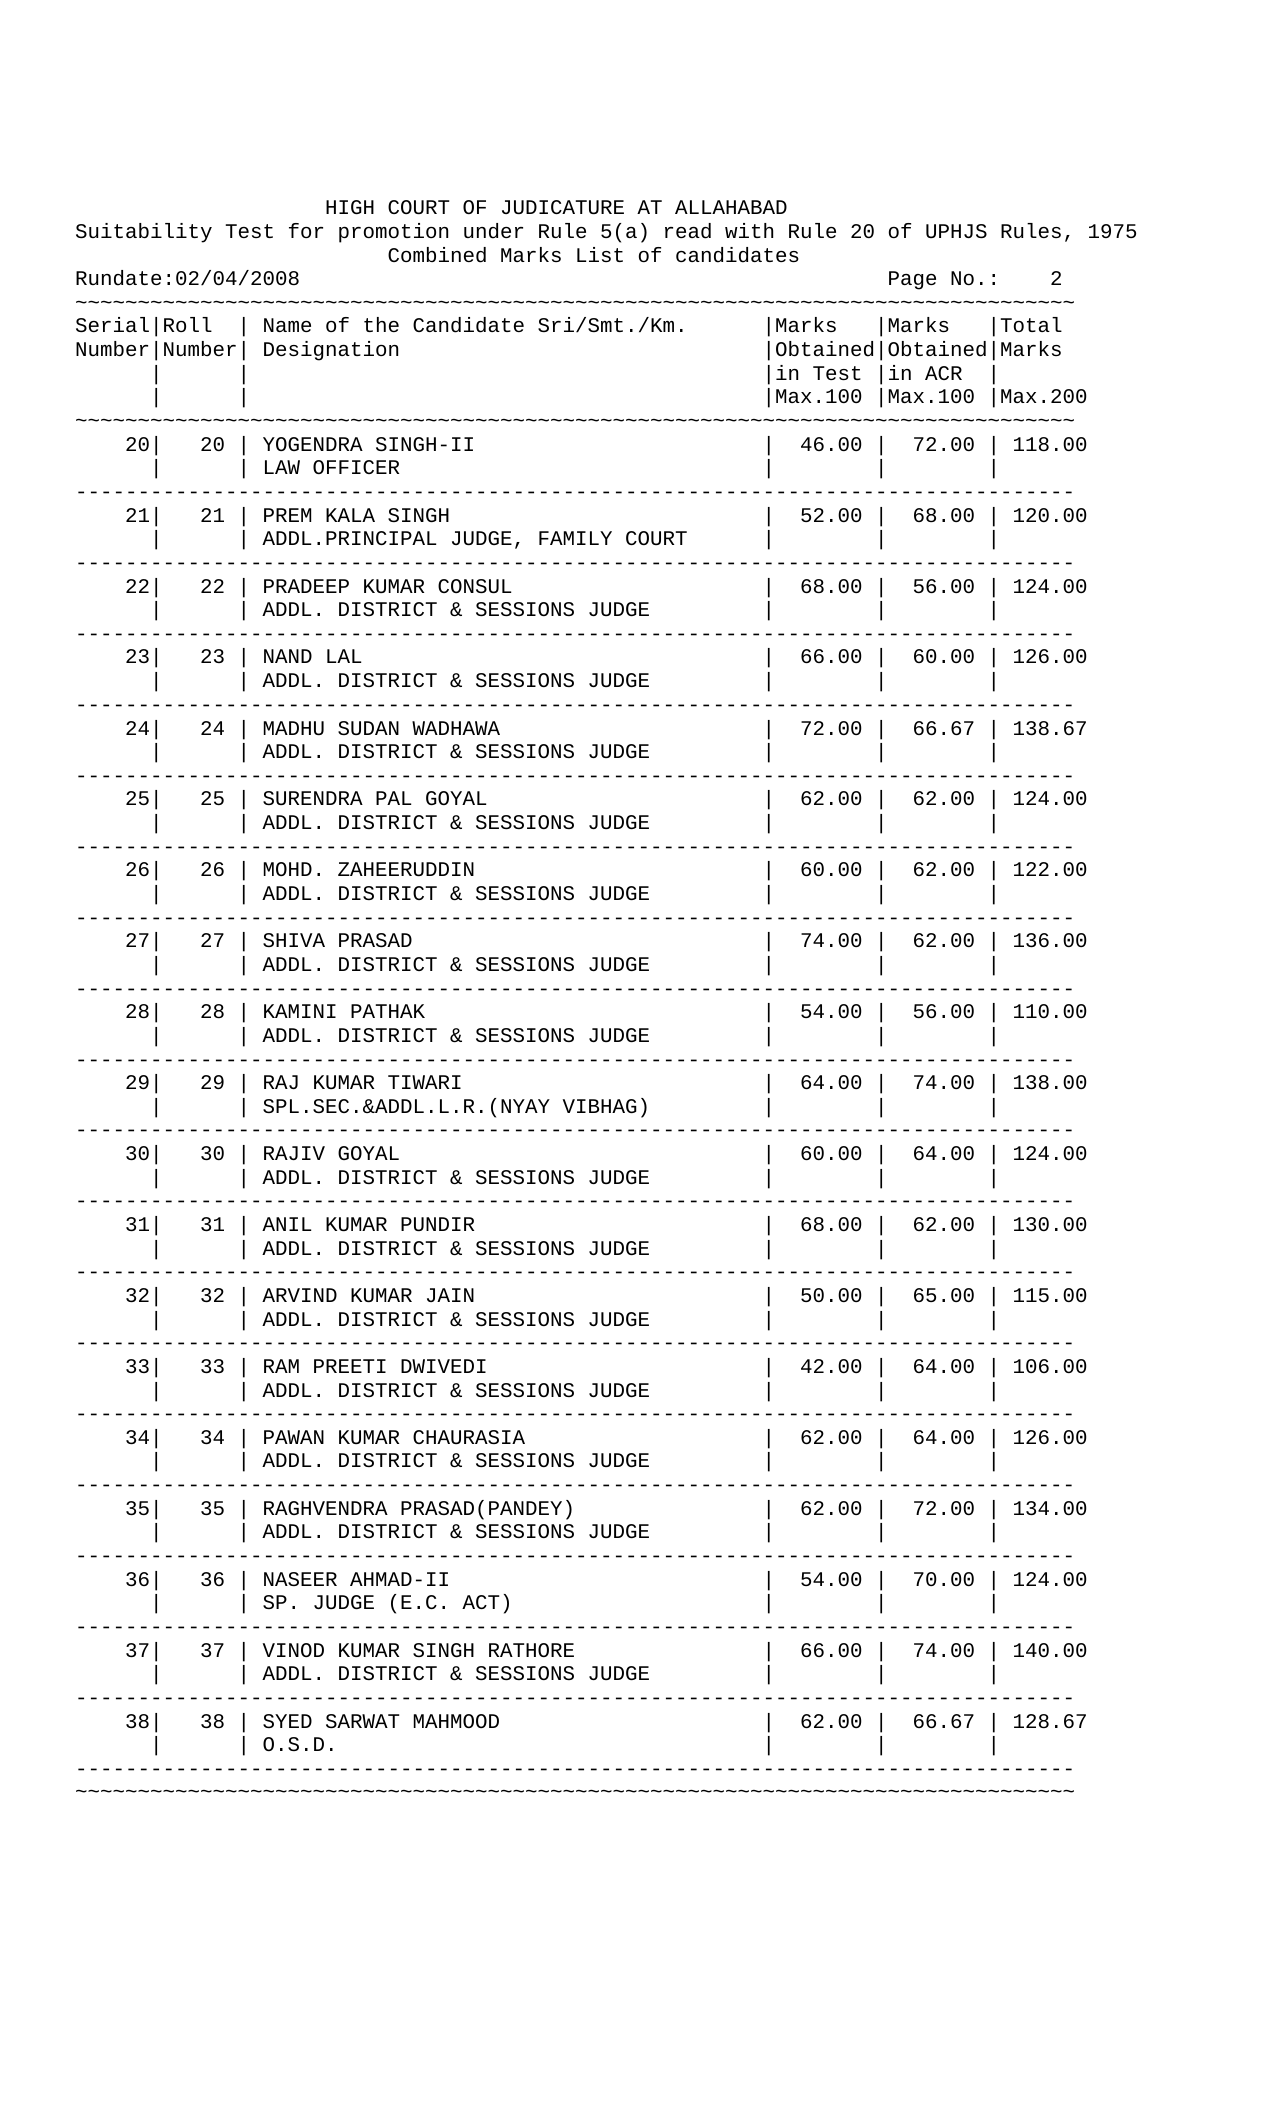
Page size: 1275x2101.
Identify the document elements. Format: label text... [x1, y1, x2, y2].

text HIGH COURT OF JUDICATURE AT ALLAHABAD [75, 197, 1200, 221]
text -------------------------------------------------------------------------------- [75, 1261, 1200, 1285]
text 30| 30 | RAJIV GOYAL | 60.00 | 64.00 | 124.00 [75, 1143, 1200, 1167]
text Combined Marks List of candidates [75, 244, 1200, 268]
text -------------------------------------------------------------------------------- [75, 1403, 1200, 1427]
text 35| 35 | RAGHVENDRA PRASAD(PANDEY) | 62.00 | 72.00 | 134.00 [75, 1498, 1200, 1521]
text Serial|Roll | Name of the Candidate Sri/Smt./Km. |Marks |Marks |Total [75, 316, 1200, 339]
text -------------------------------------------------------------------------------- [75, 1758, 1200, 1782]
text -------------------------------------------------------------------------------- [75, 1687, 1200, 1711]
text | | ADDL. DISTRICT & SESSIONS JUDGE | | | [75, 599, 1200, 623]
text 22| 22 | PRADEEP KUMAR CONSUL | 68.00 | 56.00 | 124.00 [75, 576, 1200, 599]
text | | ADDL.PRINCIPAL JUDGE, FAMILY COURT | | | [75, 528, 1200, 552]
text -------------------------------------------------------------------------------- [75, 1545, 1200, 1569]
text Suitability Test for promotion under Rule 5(a) read with Rule 20 of UPHJS Rules, 1975 [75, 221, 1200, 244]
text 33| 33 | RAM PREETI DWIVEDI | 42.00 | 64.00 | 106.00 [75, 1356, 1200, 1379]
text 32| 32 | ARVIND KUMAR JAIN | 50.00 | 65.00 | 115.00 [75, 1285, 1200, 1309]
text | | ADDL. DISTRICT & SESSIONS JUDGE | | | [75, 812, 1200, 836]
text -------------------------------------------------------------------------------- [75, 1048, 1200, 1072]
text -------------------------------------------------------------------------------- [75, 1332, 1200, 1356]
text | | ADDL. DISTRICT & SESSIONS JUDGE | | | [75, 1379, 1200, 1403]
text -------------------------------------------------------------------------------- [75, 1474, 1200, 1498]
text | | |Max.100 |Max.100 |Max.200 [75, 386, 1200, 410]
text -------------------------------------------------------------------------------- [75, 907, 1200, 930]
text 34| 34 | PAWAN KUMAR CHAURASIA | 62.00 | 64.00 | 126.00 [75, 1427, 1200, 1451]
text | | LAW OFFICER | | | [75, 457, 1200, 481]
text | | |in Test |in ACR | [75, 363, 1200, 386]
text | | SPL.SEC.&ADDL.L.R.(NYAY VIBHAG) | | | [75, 1096, 1200, 1119]
text 23| 23 | NAND LAL | 66.00 | 60.00 | 126.00 [75, 647, 1200, 670]
text | | ADDL. DISTRICT & SESSIONS JUDGE | | | [75, 883, 1200, 907]
text -------------------------------------------------------------------------------- [75, 978, 1200, 1001]
text ~~~~~~~~~~~~~~~~~~~~~~~~~~~~~~~~~~~~~~~~~~~~~~~~~~~~~~~~~~~~~~~~~~~~~~~~~~~~~~~~ [75, 292, 1200, 316]
text ~~~~~~~~~~~~~~~~~~~~~~~~~~~~~~~~~~~~~~~~~~~~~~~~~~~~~~~~~~~~~~~~~~~~~~~~~~~~~~~~ [75, 410, 1200, 434]
text 24| 24 | MADHU SUDAN WADHAWA | 72.00 | 66.67 | 138.67 [75, 717, 1200, 741]
text 29| 29 | RAJ KUMAR TIWARI | 64.00 | 74.00 | 138.00 [75, 1072, 1200, 1096]
text -------------------------------------------------------------------------------- [75, 1190, 1200, 1214]
text Rundate:02/04/2008 Page No.: 2 [75, 268, 1200, 292]
text | | ADDL. DISTRICT & SESSIONS JUDGE | | | [75, 1451, 1200, 1474]
text 28| 28 | KAMINI PATHAK | 54.00 | 56.00 | 110.00 [75, 1001, 1200, 1025]
text 31| 31 | ANIL KUMAR PUNDIR | 68.00 | 62.00 | 130.00 [75, 1214, 1200, 1238]
text -------------------------------------------------------------------------------- [75, 623, 1200, 647]
text | | SP. JUDGE (E.C. ACT) | | | [75, 1592, 1200, 1616]
text -------------------------------------------------------------------------------- [75, 765, 1200, 788]
text | | ADDL. DISTRICT & SESSIONS JUDGE | | | [75, 1663, 1200, 1687]
text -------------------------------------------------------------------------------- [75, 1119, 1200, 1143]
text 27| 27 | SHIVA PRASAD | 74.00 | 62.00 | 136.00 [75, 930, 1200, 954]
text | | O.S.D. | | | [75, 1734, 1200, 1758]
text -------------------------------------------------------------------------------- [75, 481, 1200, 505]
text | | ADDL. DISTRICT & SESSIONS JUDGE | | | [75, 1025, 1200, 1048]
text | | ADDL. DISTRICT & SESSIONS JUDGE | | | [75, 1521, 1200, 1545]
text Number|Number| Designation |Obtained|Obtained|Marks [75, 339, 1200, 363]
text | | ADDL. DISTRICT & SESSIONS JUDGE | | | [75, 1167, 1200, 1190]
text -------------------------------------------------------------------------------- [75, 552, 1200, 576]
text | | ADDL. DISTRICT & SESSIONS JUDGE | | | [75, 1309, 1200, 1332]
text | | ADDL. DISTRICT & SESSIONS JUDGE | | | [75, 1238, 1200, 1261]
text 20| 20 | YOGENDRA SINGH-II | 46.00 | 72.00 | 118.00 [75, 434, 1200, 457]
text | | ADDL. DISTRICT & SESSIONS JUDGE | | | [75, 741, 1200, 765]
text 26| 26 | MOHD. ZAHEERUDDIN | 60.00 | 62.00 | 122.00 [75, 859, 1200, 883]
text 37| 37 | VINOD KUMAR SINGH RATHORE | 66.00 | 74.00 | 140.00 [75, 1640, 1200, 1663]
text 36| 36 | NASEER AHMAD-II | 54.00 | 70.00 | 124.00 [75, 1569, 1200, 1592]
text 21| 21 | PREM KALA SINGH | 52.00 | 68.00 | 120.00 [75, 505, 1200, 528]
text | | ADDL. DISTRICT & SESSIONS JUDGE | | | [75, 670, 1200, 694]
text 38| 38 | SYED SARWAT MAHMOOD | 62.00 | 66.67 | 128.67 [75, 1711, 1200, 1734]
text -------------------------------------------------------------------------------- [75, 1616, 1200, 1640]
text 25| 25 | SURENDRA PAL GOYAL | 62.00 | 62.00 | 124.00 [75, 788, 1200, 812]
text | | ADDL. DISTRICT & SESSIONS JUDGE | | | [75, 954, 1200, 978]
text -------------------------------------------------------------------------------- [75, 694, 1200, 717]
text -------------------------------------------------------------------------------- [75, 836, 1200, 859]
text ~~~~~~~~~~~~~~~~~~~~~~~~~~~~~~~~~~~~~~~~~~~~~~~~~~~~~~~~~~~~~~~~~~~~~~~~~~~~~~~~ [75, 1782, 1200, 1805]
